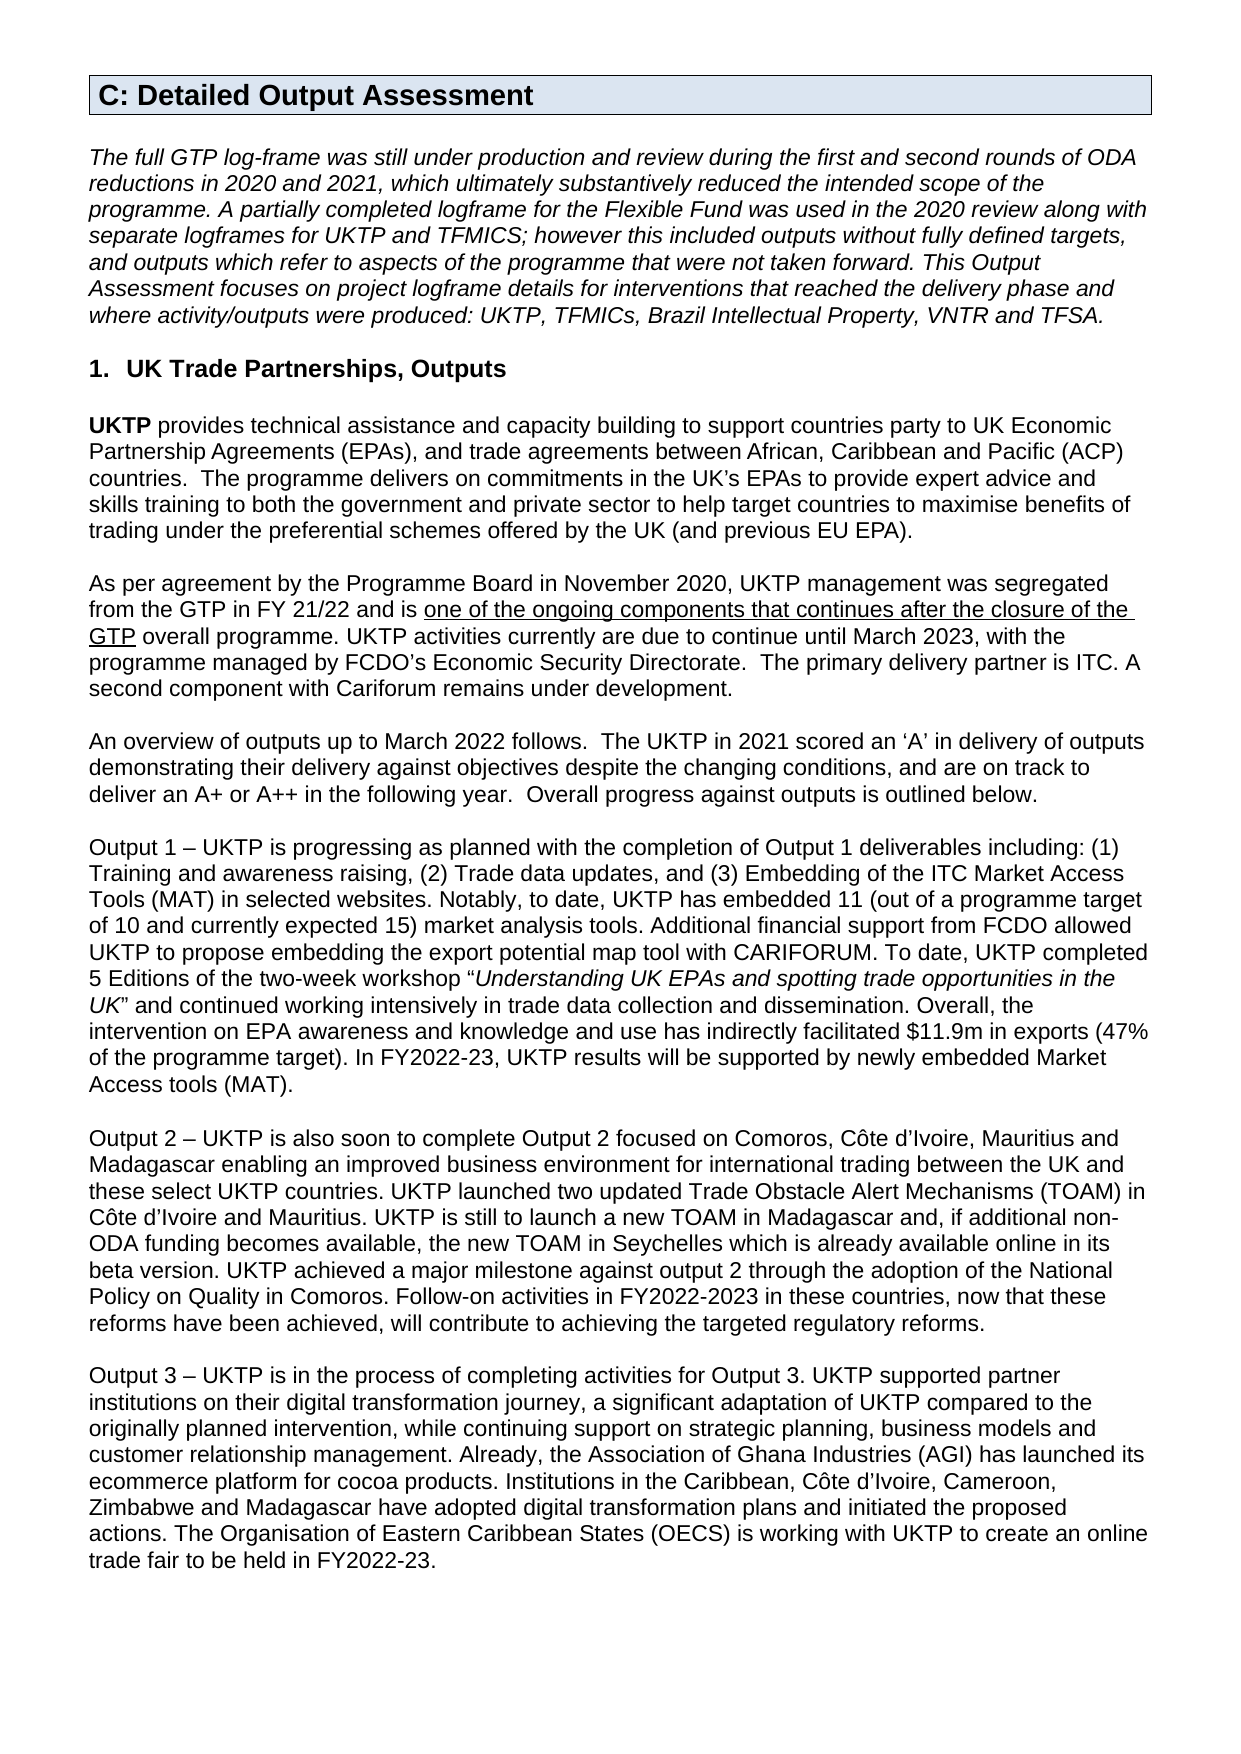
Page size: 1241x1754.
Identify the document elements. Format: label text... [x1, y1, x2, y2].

text An overview of outputs up to March 2022 follows. The UKTP in 2021 scored an ‘A’ in delivery of outputs demonstrating their delivery against objectives despite the changing conditions, and are on track to deliver an A+ or A++ in the following year. Overall progress against outputs is outlined below. [89, 728, 1152, 807]
text The full GTP log-frame was still under production and review during the first and second rounds of ODA reductions in 2020 and 2021, which ultimately substantively reduced the intended scope of the programme. A partially completed logframe for the Flexible Fund was used in the 2020 review along with separate logframes for UKTP and TFMICS; however this included outputs without fully defined targets, and outputs which refer to aspects of the programme that were not taken forward. This Output Assessment focuses on project logframe details for interventions that reached the delivery phase and where activity/outputs were produced: UKTP, TFMICs, Brazil Intellectual Property, VNTR and TFSA. [89, 143, 1152, 328]
text UKTP provides technical assistance and capacity building to support countries party to UK Economic Partnership Agreements (EPAs), and trade agreements between African, Caribbean and Pacific (ACP) countries. The programme delivers on commitments in the UK’s EPAs to provide expert advice and skills training to both the government and private sector to help target countries to maximise benefits of trading under the preferential schemes offered by the UK (and previous EU EPA). [89, 412, 1152, 543]
text Output 3 – UKTP is in the process of completing activities for Output 3. UKTP supported partner institutions on their digital transformation journey, a significant adaptation of UKTP compared to the originally planned intervention, while continuing support on strategic planning, business models and customer relationship management. Already, the Association of Ghana Industries (AGI) has launched its ecommerce platform for cocoa products. Institutions in the Caribbean, Côte d’Ivoire, Cameroon, Zimbabwe and Madagascar have adopted digital transformation plans and initiated the proposed actions. The Organisation of Eastern Caribbean States (OECS) is working with UKTP to create an online trade fair to be held in FY2022-23. [89, 1362, 1152, 1573]
text Output 2 – UKTP is also soon to complete Output 2 focused on Comoros, Côte d’Ivoire, Mauritius and Madagascar enabling an improved business environment for international trading between the UK and these select UKTP countries. UKTP launched two updated Trade Obstacle Alert Mechanisms (TOAM) in Côte d’Ivoire and Mauritius. UKTP is still to launch a new TOAM in Madagascar and, if additional non-ODA funding becomes available, the new TOAM in Seychelles which is already available online in its beta version. UKTP achieved a major milestone against output 2 through the adoption of the National Policy on Quality in Comoros. Follow-on activities in FY2022-2023 in these countries, now that these reforms have been achieved, will contribute to achieving the targeted regulatory reforms. [89, 1125, 1152, 1336]
list UK Trade Partnerships, Outputs [89, 354, 1152, 383]
subtitle C: Detailed Output Assessment [90, 76, 1151, 114]
text Output 1 – UKTP is progressing as planned with the completion of Output 1 deliverables including: (1) Training and awareness raising, (2) Trade data updates, and (3) Embedding of the ITC Market Access Tools (MAT) in selected websites. Notably, to date, UKTP has embedded 11 (out of a programme target of 10 and currently expected 15) market analysis tools. Additional financial support from FCDO allowed UKTP to propose embedding the export potential map tool with CARIFORUM. To date, UKTP completed 5 Editions of the two-week workshop “Understanding UK EPAs and spotting trade opportunities in the UK” and continued working intensively in trade data collection and dissemination. Overall, the intervention on EPA awareness and knowledge and use has indirectly facilitated $11.9m in exports (47% of the programme target). In FY2022-23, UKTP results will be supported by newly embedded Market Access tools (MAT). [89, 833, 1152, 1097]
text As per agreement by the Programme Board in November 2020, UKTP management was segregated from the GTP in FY 21/22 and is one of the ongoing components that continues after the closure of the GTP overall programme. UKTP activities currently are due to continue until March 2023, with the programme managed by FCDO’s Economic Security Directorate. The primary delivery partner is ITC. A second component with Cariforum remains under development. [89, 570, 1152, 702]
